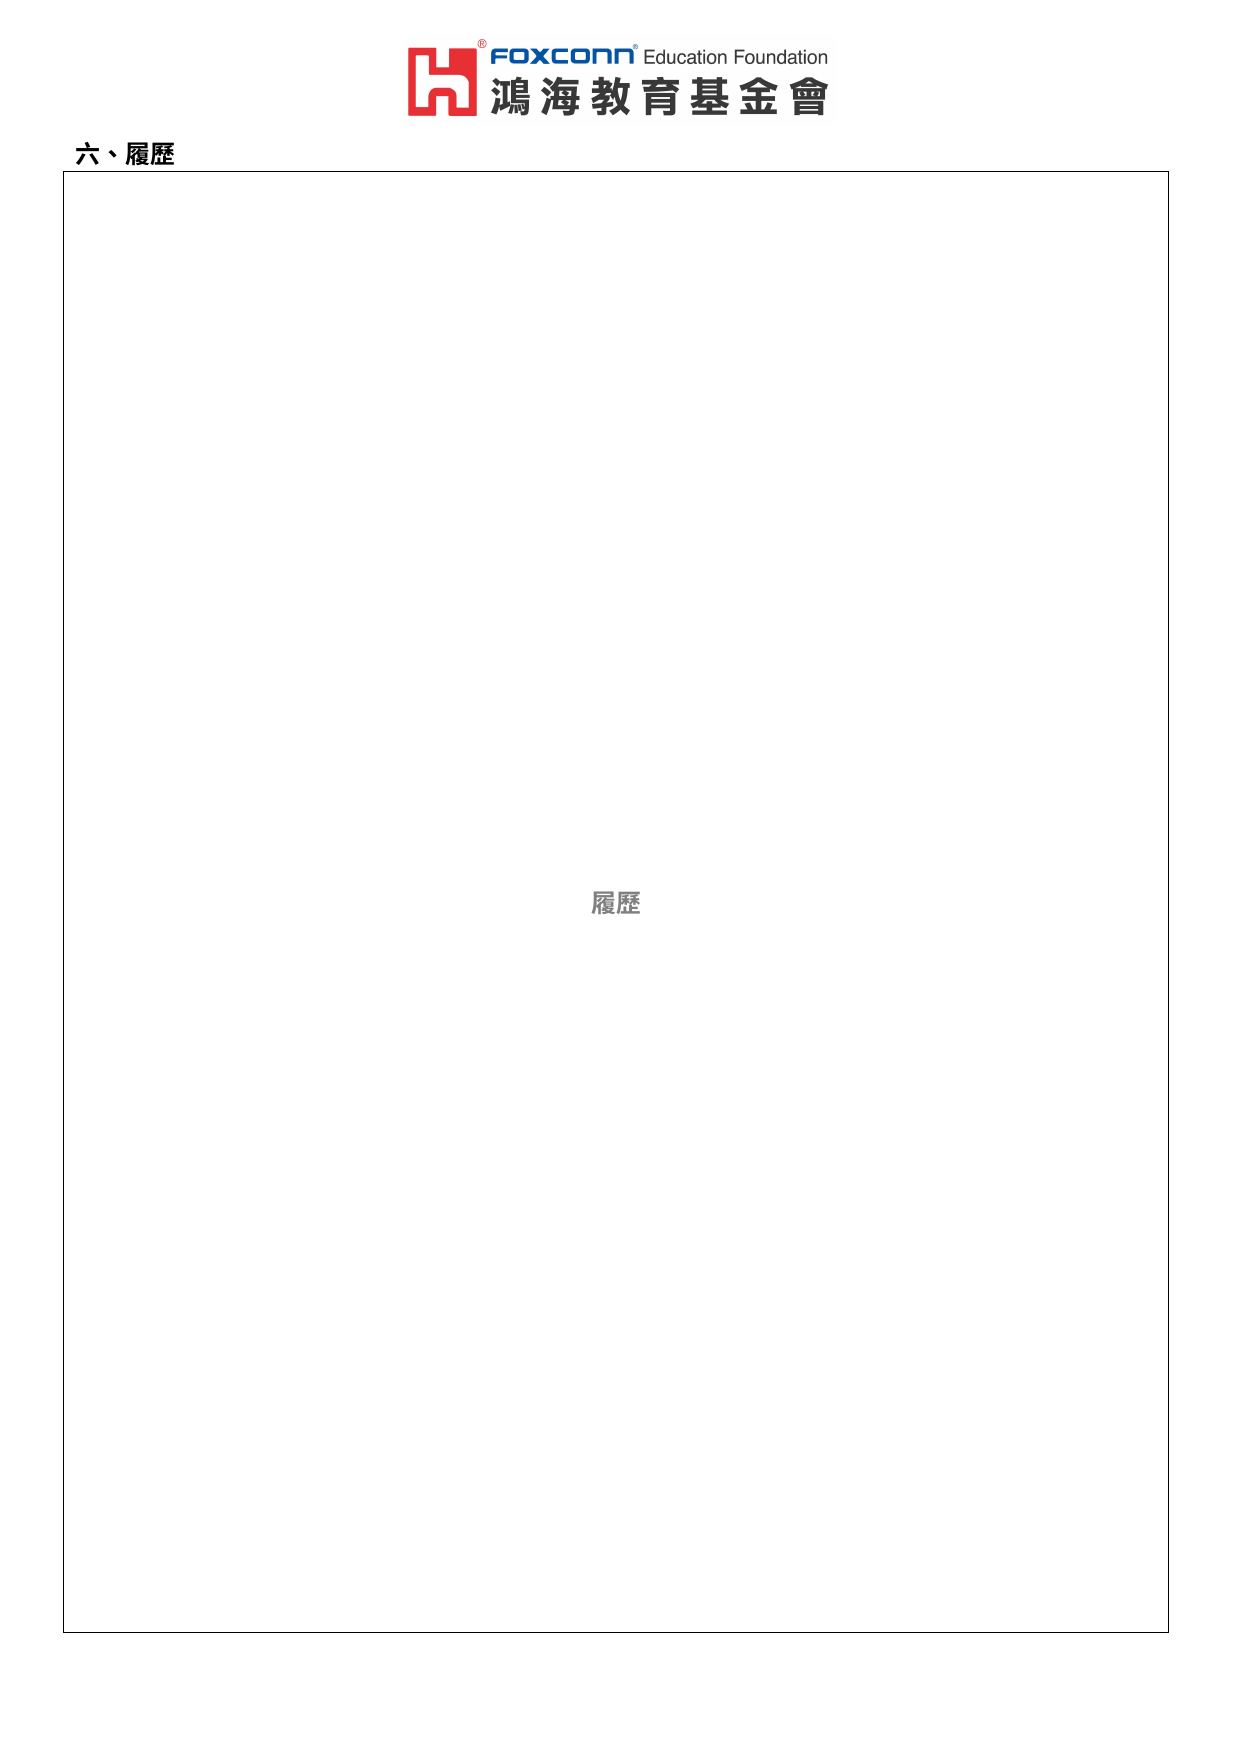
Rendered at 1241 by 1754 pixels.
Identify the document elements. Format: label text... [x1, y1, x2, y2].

text 六、履歷 [75, 133, 1165, 171]
table_header 履歷 [64, 172, 1168, 1632]
picture [403, 35, 837, 126]
